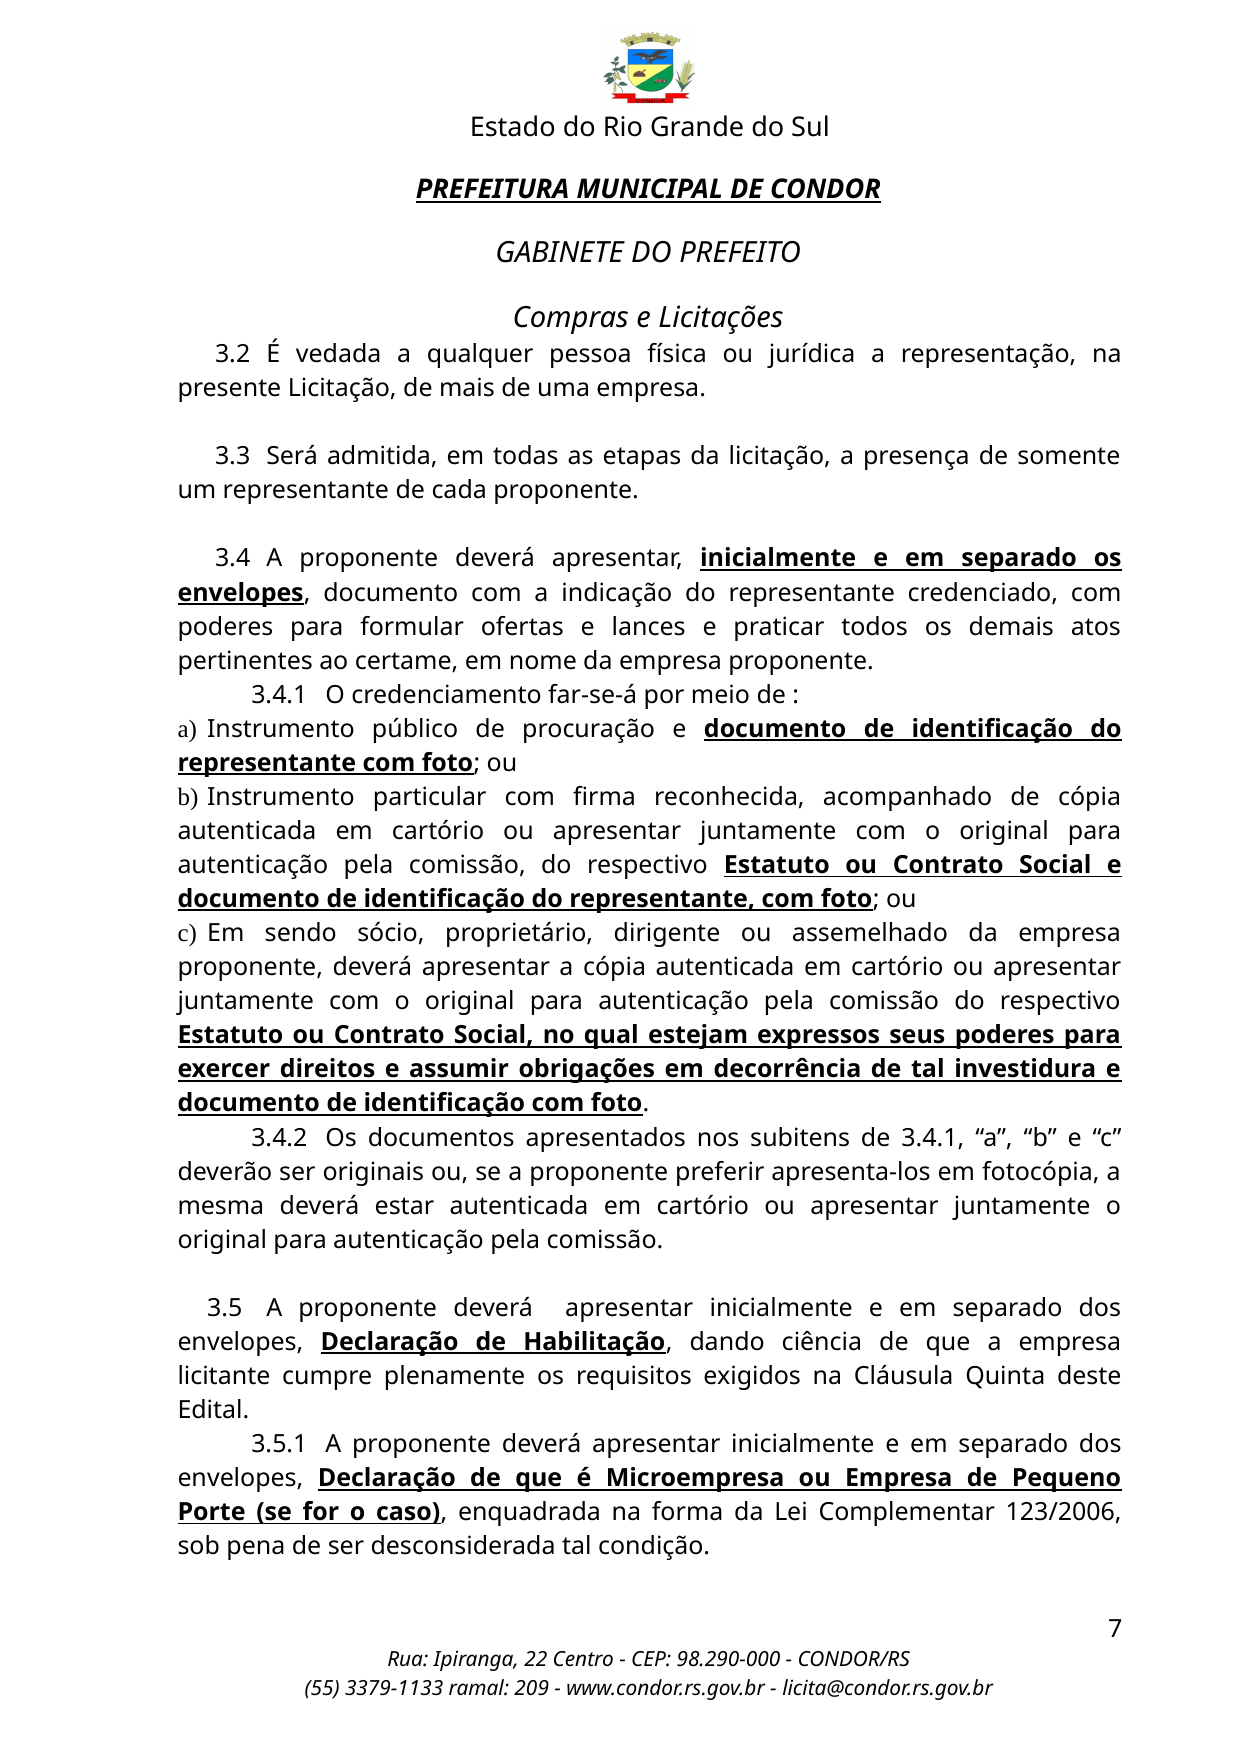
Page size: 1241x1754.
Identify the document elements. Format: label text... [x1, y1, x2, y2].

list Será admitida, em todas as etapas da licitação, a presença de somente um representante de cada proponente. [177, 438, 1122, 506]
list A proponente deverá apresentar, inicialmente e em separado os envelopes, documento com a indicação do representante credenciado, com poderes para formular ofertas e lances e praticar todos os demais atos pertinentes ao certame, em nome da empresa proponente. [177, 540, 1122, 676]
list O credenciamento far-se-á por meio de : [177, 676, 1122, 710]
list É vedada a qualquer pessoa física ou jurídica a representação, na presente Licitação, de mais de uma empresa. [177, 336, 1122, 404]
list A proponente deverá apresentar inicialmente e em separado dos envelopes, Declaração de que é Microempresa ou Empresa de Pequeno Porte (se for o caso), enquadrada na forma da Lei Complementar 123/2006, sob pena de ser desconsiderada tal condição. [177, 1426, 1122, 1562]
list Instrumento público de procuração e documento de identificação do representante com foto; ou [177, 710, 1122, 778]
list exercer direitos e assumir obrigações em decorrência de tal investidura e [177, 1047, 1122, 1080]
list Instrumento particular com firma reconhecida, acompanhado de cópia autenticada em cartório ou apresentar juntamente com o original para autenticação pela comissão, do respectivo Estatuto ou Contrato Social e documento de identificação do representante, com foto; ou [177, 778, 1122, 915]
list documento de identificação com foto. [177, 1081, 1122, 1119]
list A proponente deverá apresentar inicialmente e em separado dos envelopes, Declaração de Habilitação, dando ciência de que a empresa licitante cumpre plenamente os requisitos exigidos na Cláusula Quinta deste Edital. [177, 1289, 1122, 1426]
list Os documentos apresentados nos subitens de 3.4.1, “a”, “b” e “c” deverão ser originais ou, se a proponente preferir apresenta-los em fotocópia, a mesma deverá estar autenticada em cartório ou apresentar juntamente o original para autenticação pela comissão. [177, 1119, 1122, 1255]
list Em sendo sócio, proprietário, dirigente ou assemelhado da empresa proponente, deverá apresentar a cópia autenticada em cartório ou apresentar juntamente com o original para autenticação pela comissão do respectivo Estatuto ou Contrato Social, no qual estejam expressos seus poderes para [177, 915, 1122, 1046]
